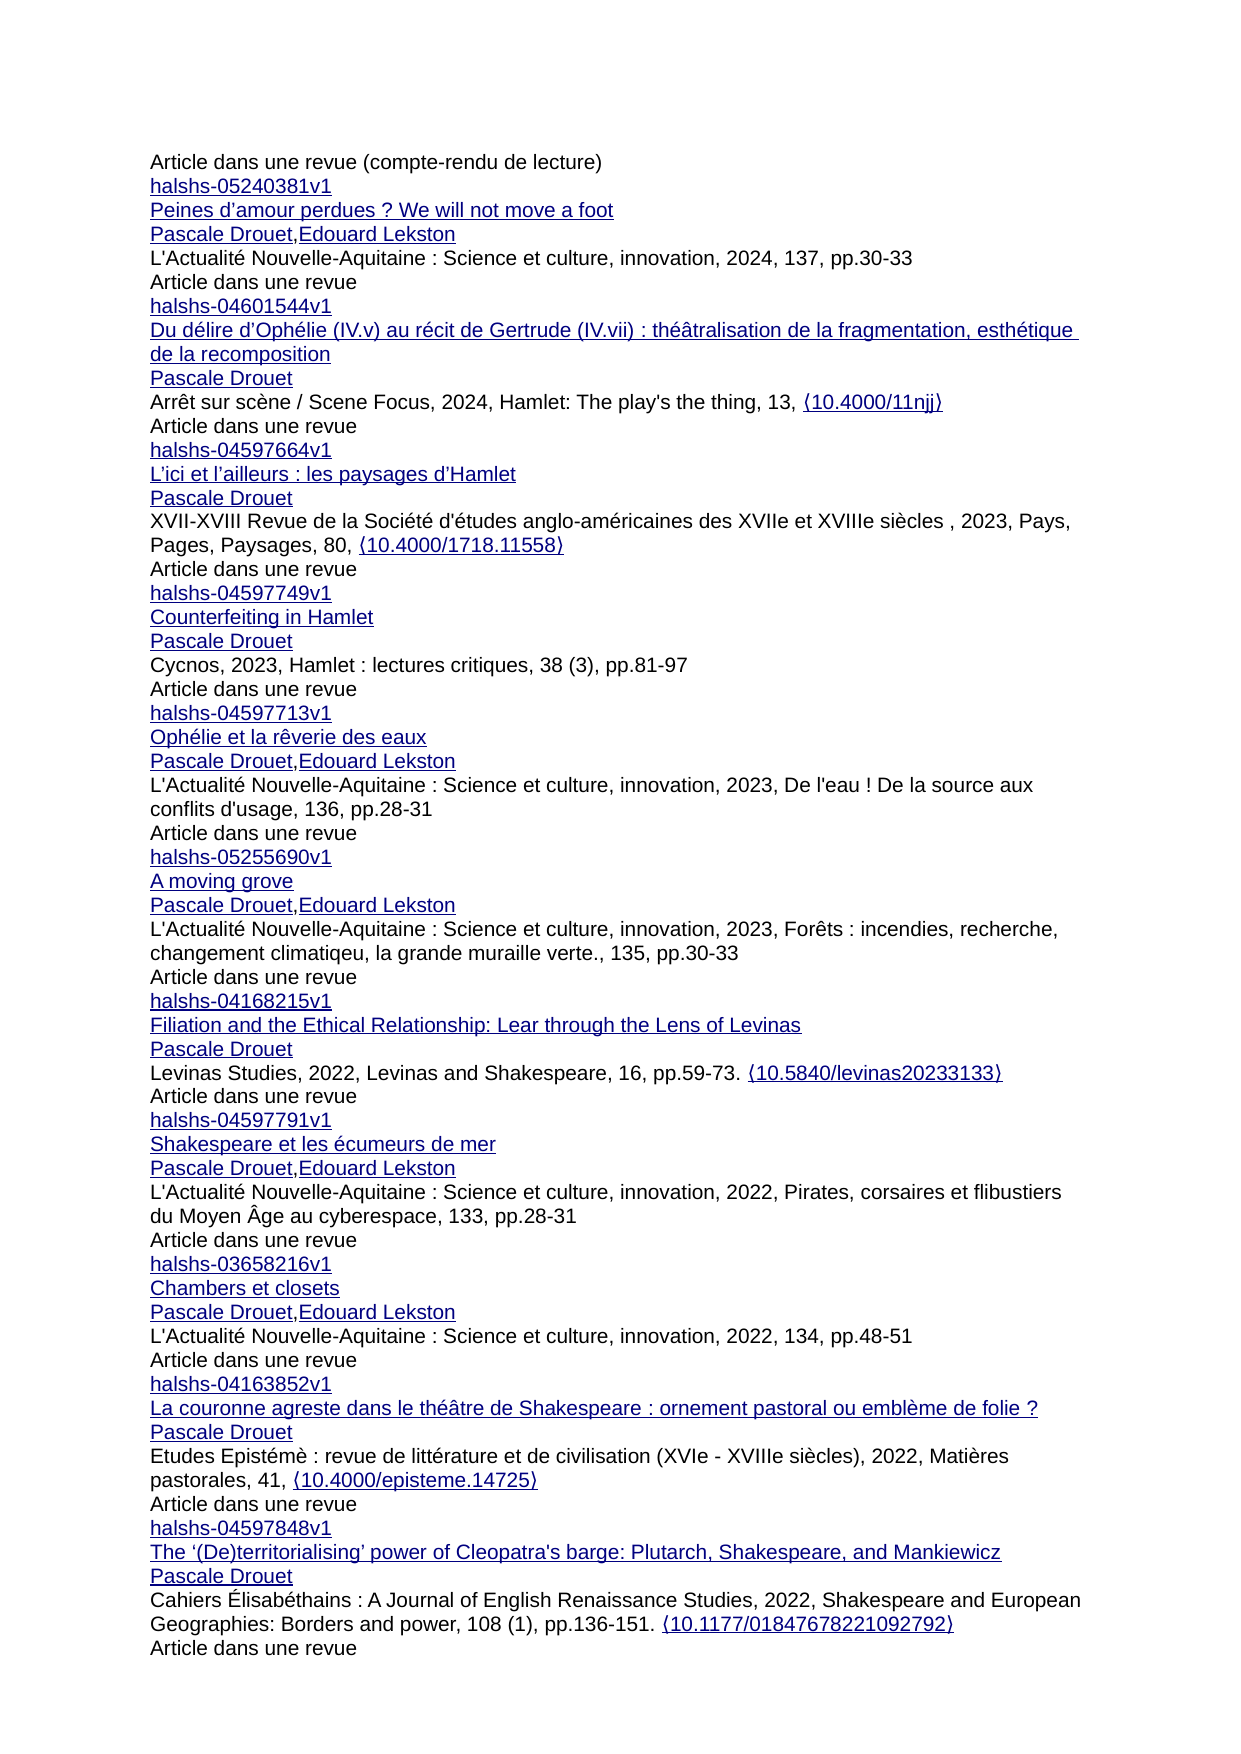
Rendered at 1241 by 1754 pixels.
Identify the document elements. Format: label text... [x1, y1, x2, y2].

table_cell Chambers et closets Pascale Drouet,Edouard Lekston L'Actualité Nouvelle-Aquitaine : Science et culture, innovation, 2022, 134, pp.48-51 Article dans une revue halshs-04163852v1 [150, 1276, 1090, 1396]
table_cell Du délire d’Ophélie (IV.v) au récit de Gertrude (IV.vii) : théâtralisation de la fragmentation, esthétique de la recomposition Pascale Drouet Arrêt sur scène / Scene Focus, 2024, Hamlet: The play's the thing, 13, ⟨10.4000/11njj⟩ Article dans une revue halshs-04597664v1 [150, 318, 1090, 461]
table_cell L’ici et l’ailleurs : les paysages d’Hamlet Pascale Drouet XVII-XVIII Revue de la Société d'études anglo-américaines des XVIIe et XVIIIe siècles , 2023, Pays, Pages, Paysages, 80, ⟨10.4000/1718.11558⟩ Article dans une revue halshs-04597749v1 [150, 461, 1090, 605]
table_cell Peines d’amour perdues ? We will not move a foot Pascale Drouet,Edouard Lekston L'Actualité Nouvelle-Aquitaine : Science et culture, innovation, 2024, 137, pp.30-33 Article dans une revue halshs-04601544v1 [150, 198, 1090, 318]
table_cell La couronne agreste dans le théâtre de Shakespeare : ornement pastoral ou emblème de folie ? Pascale Drouet Etudes Epistémè : revue de littérature et de civilisation (XVIe - XVIIIe siècles), 2022, Matières pastorales, 41, ⟨10.4000/episteme.14725⟩ Article dans une revue halshs-04597848v1 [150, 1396, 1090, 1539]
table_cell Shakespeare et les écumeurs de mer Pascale Drouet,Edouard Lekston L'Actualité Nouvelle-Aquitaine : Science et culture, innovation, 2022, Pirates, corsaires et flibustiers du Moyen Âge au cyberespace, 133, pp.28-31 Article dans une revue halshs-03658216v1 [150, 1132, 1090, 1276]
table_cell A moving grove Pascale Drouet,Edouard Lekston L'Actualité Nouvelle-Aquitaine : Science et culture, innovation, 2023, Forêts : incendies, recherche, changement climatiqeu, la grande muraille verte., 135, pp.30-33 Article dans une revue halshs-04168215v1 [150, 869, 1090, 1012]
table_cell The ‘(De)territorialising’ power of Cleopatra's barge: Plutarch, Shakespeare, and Mankiewicz Pascale Drouet Cahiers Élisabéthains : A Journal of English Renaissance Studies, 2022, Shakespeare and European Geographies: Borders and power, 108 (1), pp.136-151. ⟨10.1177/01847678221092792⟩ Article dans une revue [150, 1540, 1090, 1659]
table_cell Article dans une revue (compte-rendu de lecture) halshs-05240381v1 [150, 150, 1090, 198]
table_cell Filiation and the Ethical Relationship: Lear through the Lens of Levinas Pascale Drouet Levinas Studies, 2022, Levinas and Shakespeare, 16, pp.59-73. ⟨10.5840/levinas20233133⟩ Article dans une revue halshs-04597791v1 [150, 1013, 1090, 1132]
table_cell Counterfeiting in Hamlet Pascale Drouet Cycnos, 2023, Hamlet : lectures critiques, 38 (3), pp.81-97 Article dans une revue halshs-04597713v1 [150, 605, 1090, 725]
table_cell Ophélie et la rêverie des eaux Pascale Drouet,Edouard Lekston L'Actualité Nouvelle-Aquitaine : Science et culture, innovation, 2023, De l'eau ! De la source aux conflits d'usage, 136, pp.28-31 Article dans une revue halshs-05255690v1 [150, 725, 1090, 869]
